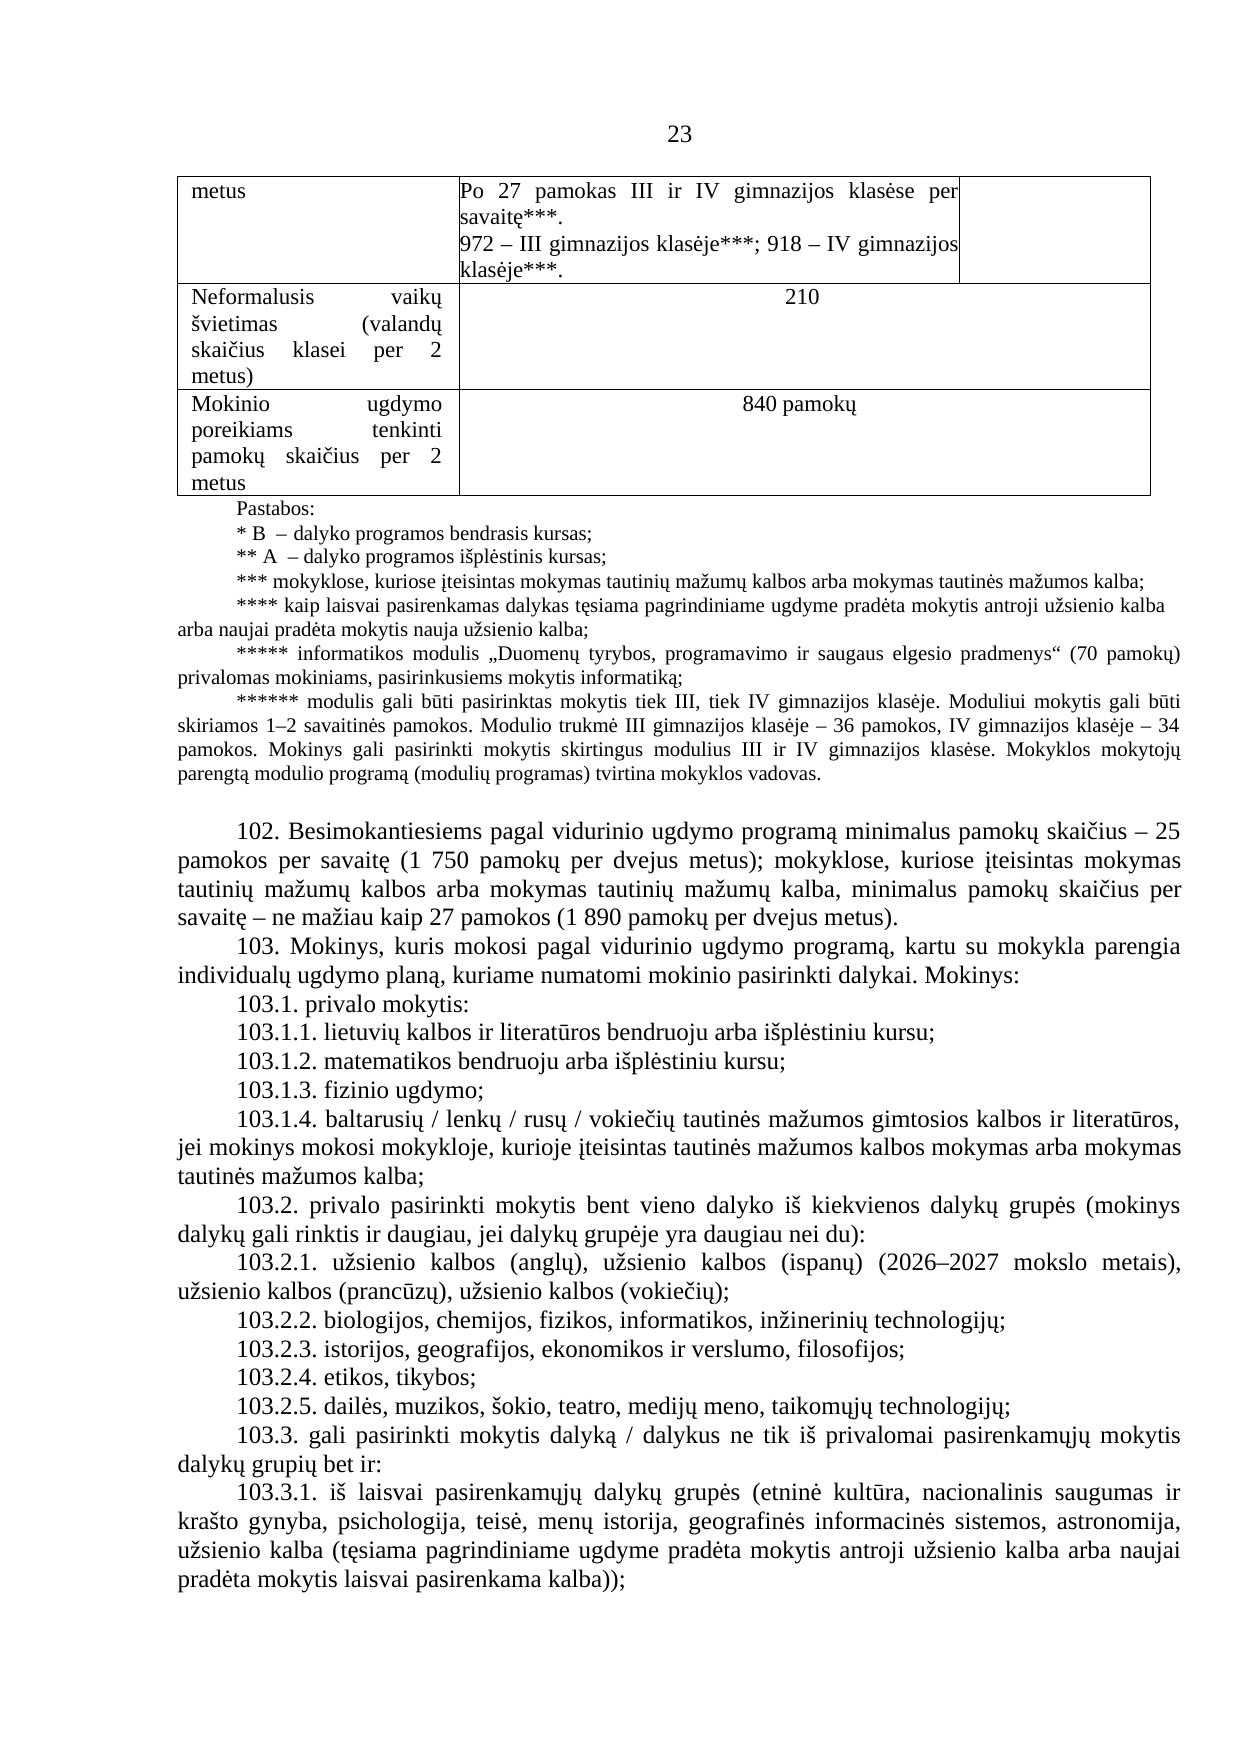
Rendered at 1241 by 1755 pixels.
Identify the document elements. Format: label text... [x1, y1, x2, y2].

text ****** modulis gali būti pasirinktas mokytis tiek III, tiek IV gimnazijos klasėje. Moduliui mokytis gali būti skiriamos 1–2 savaitinės pamokos. Modulio trukmė III gimnazijos klasėje – 36 pamokos, IV gimnazijos klasėje – 34 pamokos. Mokinys gali pasirinkti mokytis skirtingus modulius III ir IV gimnazijos klasėse. Mokyklos mokytojų parengtą modulio programą (modulių programas) tvirtina mokyklos vadovas. [177, 689, 1182, 785]
text 103.3. gali pasirinkti mokytis dalyką / dalykus ne tik iš privalomai pasirenkamųjų mokytis dalykų grupių bet ir: [177, 1420, 1182, 1477]
text 103.1.4. baltarusių / lenkų / rusų / vokiečių tautinės mažumos gimtosios kalbos ir literatūros, jei mokinys mokosi mokykloje, kurioje įteisintas tautinės mažumos kalbos mokymas arba mokymas tautinės mažumos kalba; [177, 1104, 1182, 1190]
text 103.2.1. užsienio kalbos (anglų), užsienio kalbos (ispanų) (2026–2027 mokslo metais), užsienio kalbos (prancūzų), užsienio kalbos (vokiečių); [177, 1247, 1182, 1305]
table_cell metus [178, 177, 459, 282]
table_cell Neformalusis vaikų švietimas (valandų skaičius klasei per 2 metus) [178, 284, 459, 389]
text 103.1.1. lietuvių kalbos ir literatūros bendruoju arba išplėstiniu kursu; [177, 1017, 1182, 1046]
table_cell Po 27 pamokas III ir IV gimnazijos klasėse per savaitę***. 972 – III gimnazijos klasėje***; 918 – IV gimnazijos klasėje***. [460, 177, 959, 282]
table_cell 210 [460, 284, 1150, 389]
text **** kaip laisvai pasirenkamas dalykas tęsiama pagrindiniame ugdyme pradėta mokytis antroji užsienio kalba arba naujai pradėta mokytis nauja užsienio kalba; [177, 593, 1166, 641]
text * B – dalyko programos bendrasis kursas; [177, 520, 1182, 544]
text 103.1. privalo mokytis: [177, 989, 1182, 1017]
text 103.1.2. matematikos bendruoju arba išplėstiniu kursu; [177, 1046, 1182, 1075]
text ** A – dalyko programos išplėstinis kursas; [177, 544, 1182, 568]
text 103.2.2. biologijos, chemijos, fizikos, informatikos, inžinerinių technologijų; [177, 1305, 1182, 1334]
text 103.1.3. fizinio ugdymo; [177, 1075, 1182, 1104]
text 103.3.1. iš laisvai pasirenkamųjų dalykų grupės (etninė kultūra, nacionalinis saugumas ir krašto gynyba, psichologija, teisė, menų istorija, geografinės informacinės sistemos, astronomija, užsienio kalba (tęsiama pagrindiniame ugdyme pradėta mokytis antroji užsienio kalba arba naujai pradėta mokytis laisvai pasirenkama kalba)); [177, 1477, 1182, 1592]
text 103.2. privalo pasirinkti mokytis bent vieno dalyko iš kiekvienos dalykų grupės (mokinys dalykų gali rinktis ir daugiau, jei dalykų grupėje yra daugiau nei du): [177, 1190, 1182, 1247]
text ***** informatikos modulis „Duomenų tyrybos, programavimo ir saugaus elgesio pradmenys“ (70 pamokų) privalomas mokiniams, pasirinkusiems mokytis informatiką; [177, 641, 1182, 689]
text 102. Besimokantiesiems pagal vidurinio ugdymo programą minimalus pamokų skaičius – 25 pamokos per savaitę (1 750 pamokų per dvejus metus); mokyklose, kuriose įteisintas mokymas tautinių mažumų kalbos arba mokymas tautinių mažumų kalba, minimalus pamokų skaičius per savaitę – ne mažiau kaip 27 pamokos (1 890 pamokų per dvejus metus). [177, 816, 1182, 931]
text 103.2.5. dailės, muzikos, šokio, teatro, medijų meno, taikomųjų technologijų; [177, 1391, 1182, 1420]
table_cell [960, 177, 1150, 282]
text 103.2.3. istorijos, geografijos, ekonomikos ir verslumo, filosofijos; [177, 1334, 1182, 1362]
text 103. Mokinys, kuris mokosi pagal vidurinio ugdymo programą, kartu su mokykla parengia individualų ugdymo planą, kuriame numatomi mokinio pasirinkti dalykai. Mokinys: [177, 931, 1182, 989]
table_cell 840 pamokų [460, 390, 1150, 495]
text *** mokyklose, kuriose įteisintas mokymas tautinių mažumų kalbos arba mokymas tautinės mažumos kalba; [177, 568, 1182, 593]
text Pastabos: [177, 496, 1182, 520]
text 103.2.4. etikos, tikybos; [177, 1362, 1182, 1391]
table_cell Mokinio ugdymo poreikiams tenkinti pamokų skaičius per 2 metus [178, 390, 459, 495]
